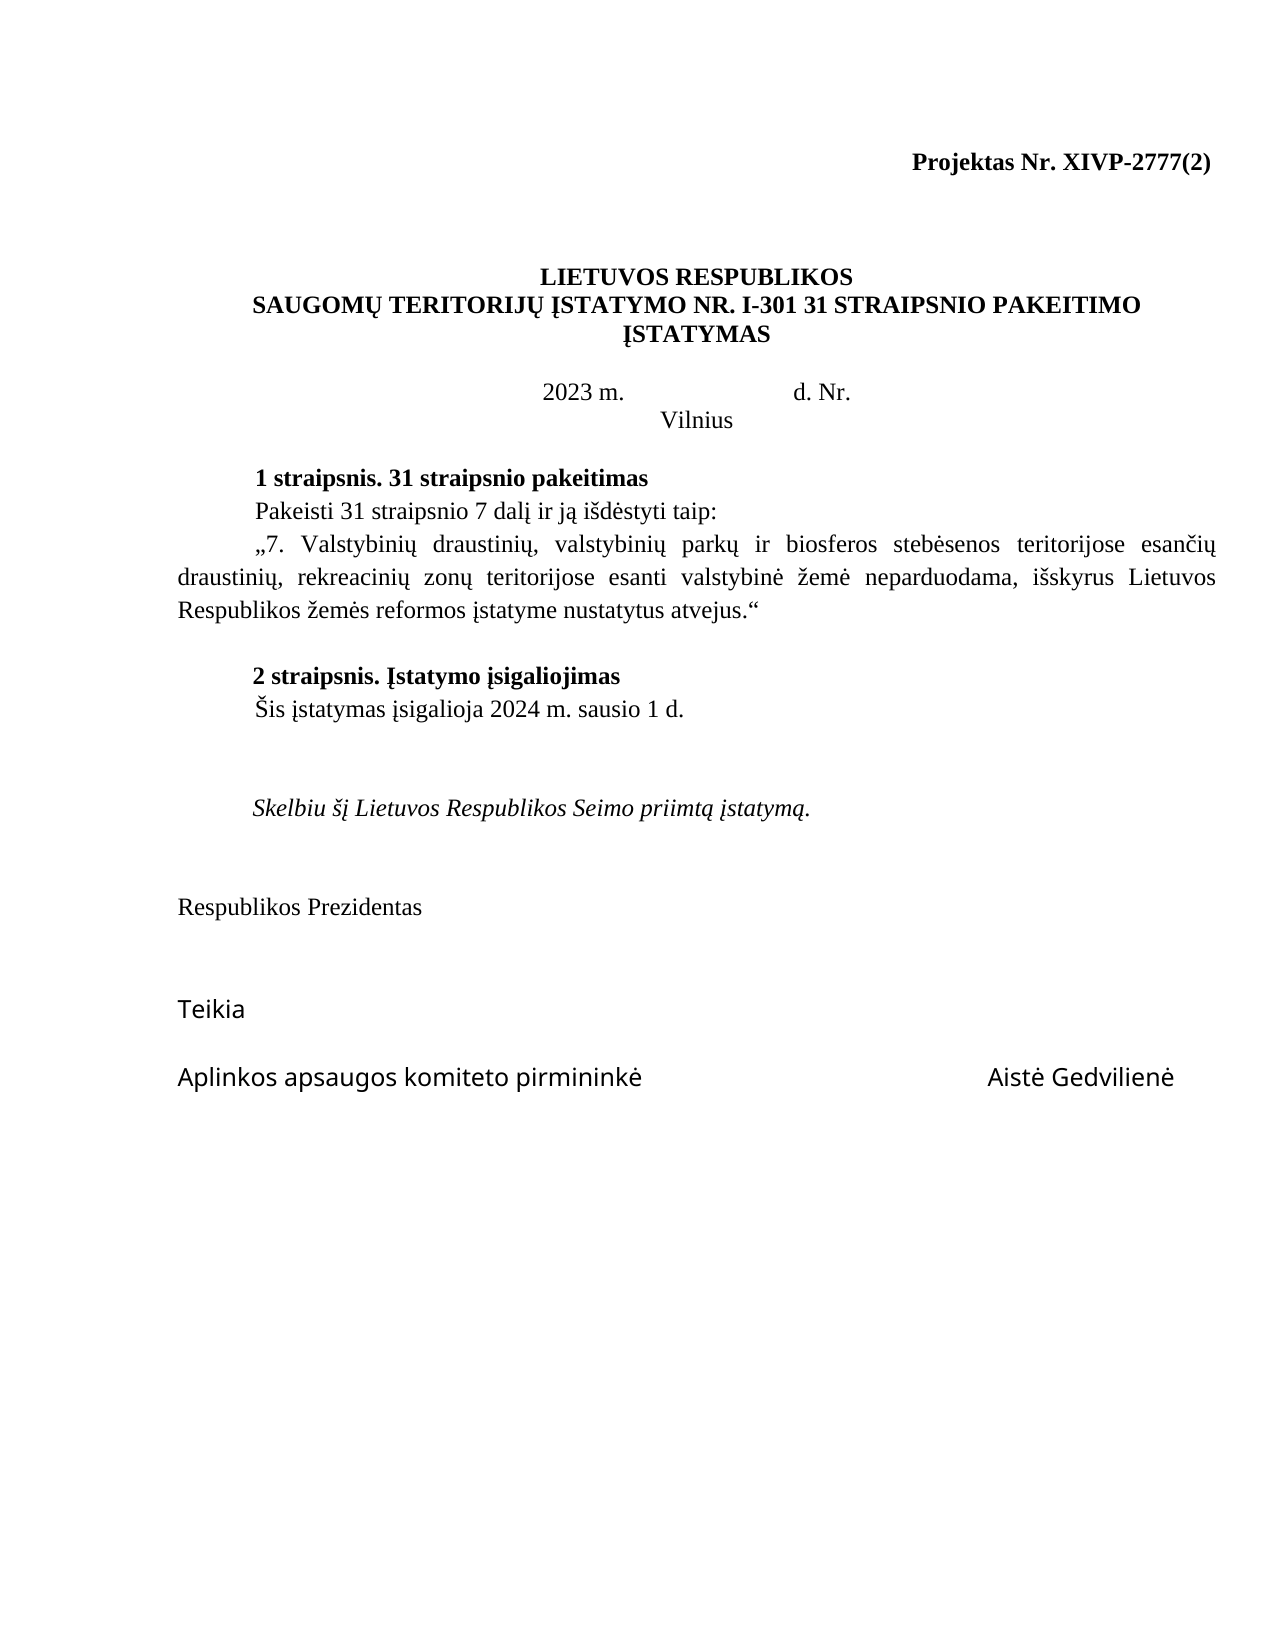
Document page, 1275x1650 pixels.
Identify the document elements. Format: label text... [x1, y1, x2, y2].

text Šis įstatymas įsigalioja 2024 m. sausio 1 d. [177, 694, 1216, 723]
text Projektas Nr. XIVP-2777(2) [177, 147, 1216, 176]
text Vilnius [177, 406, 1216, 434]
text Respublikos Prezidentas [177, 892, 1216, 921]
text „7. Valstybinių draustinių, valstybinių parkų ir biosferos stebėsenos teritorijose esančių draustinių, rekreacinių zonų teritorijose esanti valstybinė žemė neparduodama, išskyrus Lietuvos Respublikos žemės reformos įstatyme nustatytus atvejus.“ [177, 529, 1216, 624]
text Teikia [177, 991, 1216, 1026]
text 1 straipsnis. 31 straipsnio pakeitimas [177, 463, 1216, 492]
text SAUGOMŲ TERITORIJŲ įstatymo Nr. I-301 31 STRAIPSNIO pakeitimo [177, 291, 1216, 319]
subtitle Skelbiu šį Lietuvos Respublikos Seimo priimtą įstatymą. [177, 793, 1216, 822]
text 2023 m. d. Nr. [177, 377, 1216, 406]
text 2 straipsnis. Įstatymo įsigaliojimas [177, 661, 1216, 690]
text LIETUVOS RESPUBLIKOS [177, 262, 1216, 291]
text ĮSTATYMAS [177, 319, 1216, 348]
text Aplinkos apsaugos komiteto pirmininkė Aistė Gedvilienė [177, 1059, 1216, 1094]
text Pakeisti 31 straipsnio 7 dalį ir ją išdėstyti taip: [177, 496, 1216, 525]
